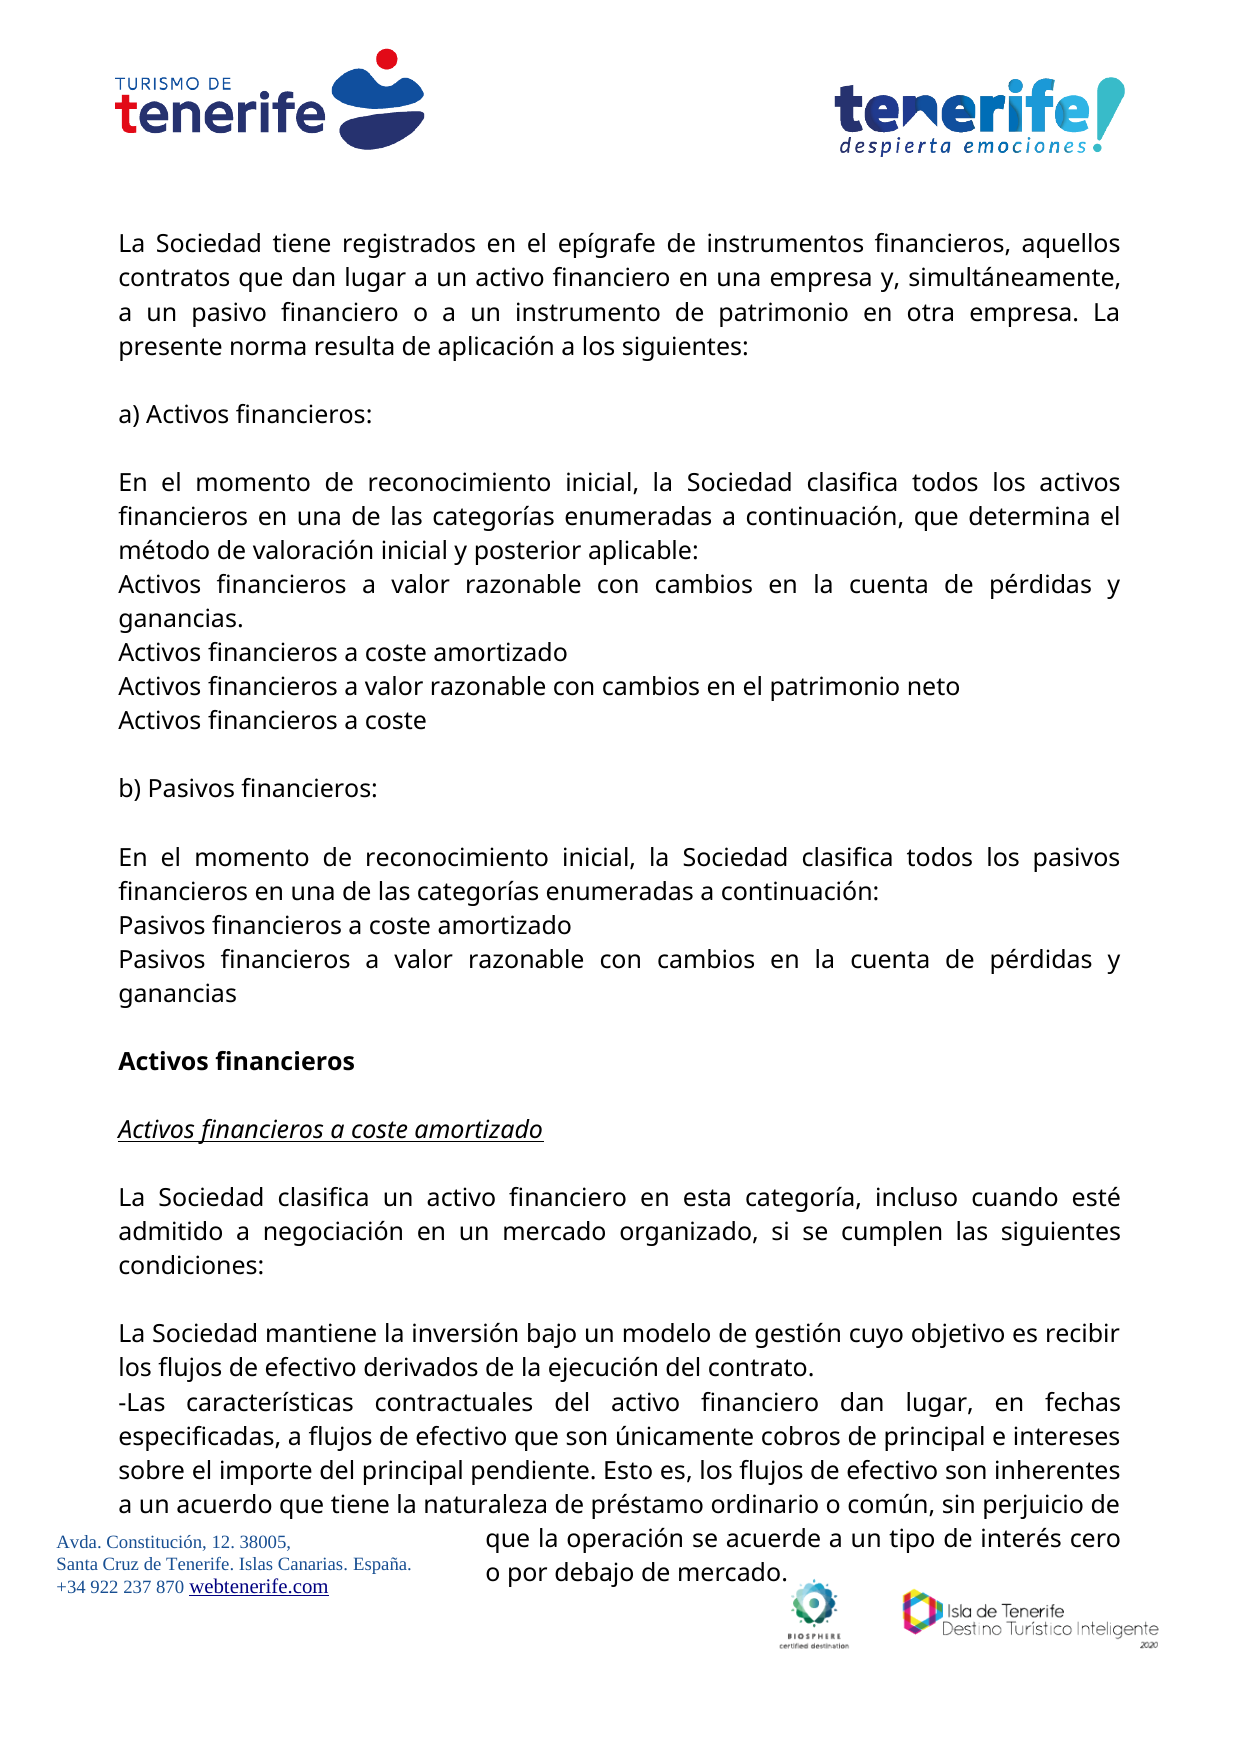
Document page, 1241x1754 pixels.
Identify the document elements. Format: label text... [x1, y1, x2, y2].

text La Sociedad tiene registrados en el epígrafe de instrumentos financieros, aquellos contratos que dan lugar a un activo financiero en una empresa y, simultáneamente, a un pasivo financiero o a un instrumento de patrimonio en otra empresa. La presente norma resulta de aplicación a los siguientes: [118, 226, 1122, 362]
text -Las características contractuales del activo financiero dan lugar, en fechas especificadas, a flujos de efectivo que son únicamente cobros de principal e intereses sobre el importe del principal pendiente. Esto es, los flujos de efectivo son inherentes a un acuerdo que tiene la naturaleza de préstamo ordinario o común, sin perjuicio de que la operación se acuerde a un tipo de interés cero o por debajo de mercado. [118, 1384, 1122, 1588]
text Activos financieros a valor razonable con cambios en la cuenta de pérdidas y ganancias. [118, 567, 1122, 635]
text Activos financieros a coste amortizado [118, 635, 1122, 669]
text Activos financieros a coste amortizado [118, 1112, 1122, 1146]
text La Sociedad mantiene la inversión bajo un modelo de gestión cuyo objetivo es recibir los flujos de efectivo derivados de la ejecución del contrato. [118, 1316, 1122, 1384]
text Pasivos financieros a coste amortizado [118, 907, 1122, 941]
text Activos financieros a valor razonable con cambios en el patrimonio neto [118, 669, 1122, 703]
text Pasivos financieros a valor razonable con cambios en la cuenta de pérdidas y ganancias [118, 941, 1122, 1009]
text Activos financieros [118, 1043, 1122, 1078]
text a) Activos financieros: [118, 396, 1122, 430]
text En el momento de reconocimiento inicial, la Sociedad clasifica todos los pasivos financieros en una de las categorías enumeradas a continuación: [118, 839, 1122, 907]
text b) Pasivos financieros: [118, 771, 1122, 805]
text En el momento de reconocimiento inicial, la Sociedad clasifica todos los activos financieros en una de las categorías enumeradas a continuación, que determina el método de valoración inicial y posterior aplicable: [118, 464, 1122, 567]
text Activos financieros a coste [118, 703, 1122, 737]
text La Sociedad clasifica un activo financiero en esta categoría, incluso cuando esté admitido a negociación en un mercado organizado, si se cumplen las siguientes condiciones: [118, 1180, 1122, 1282]
